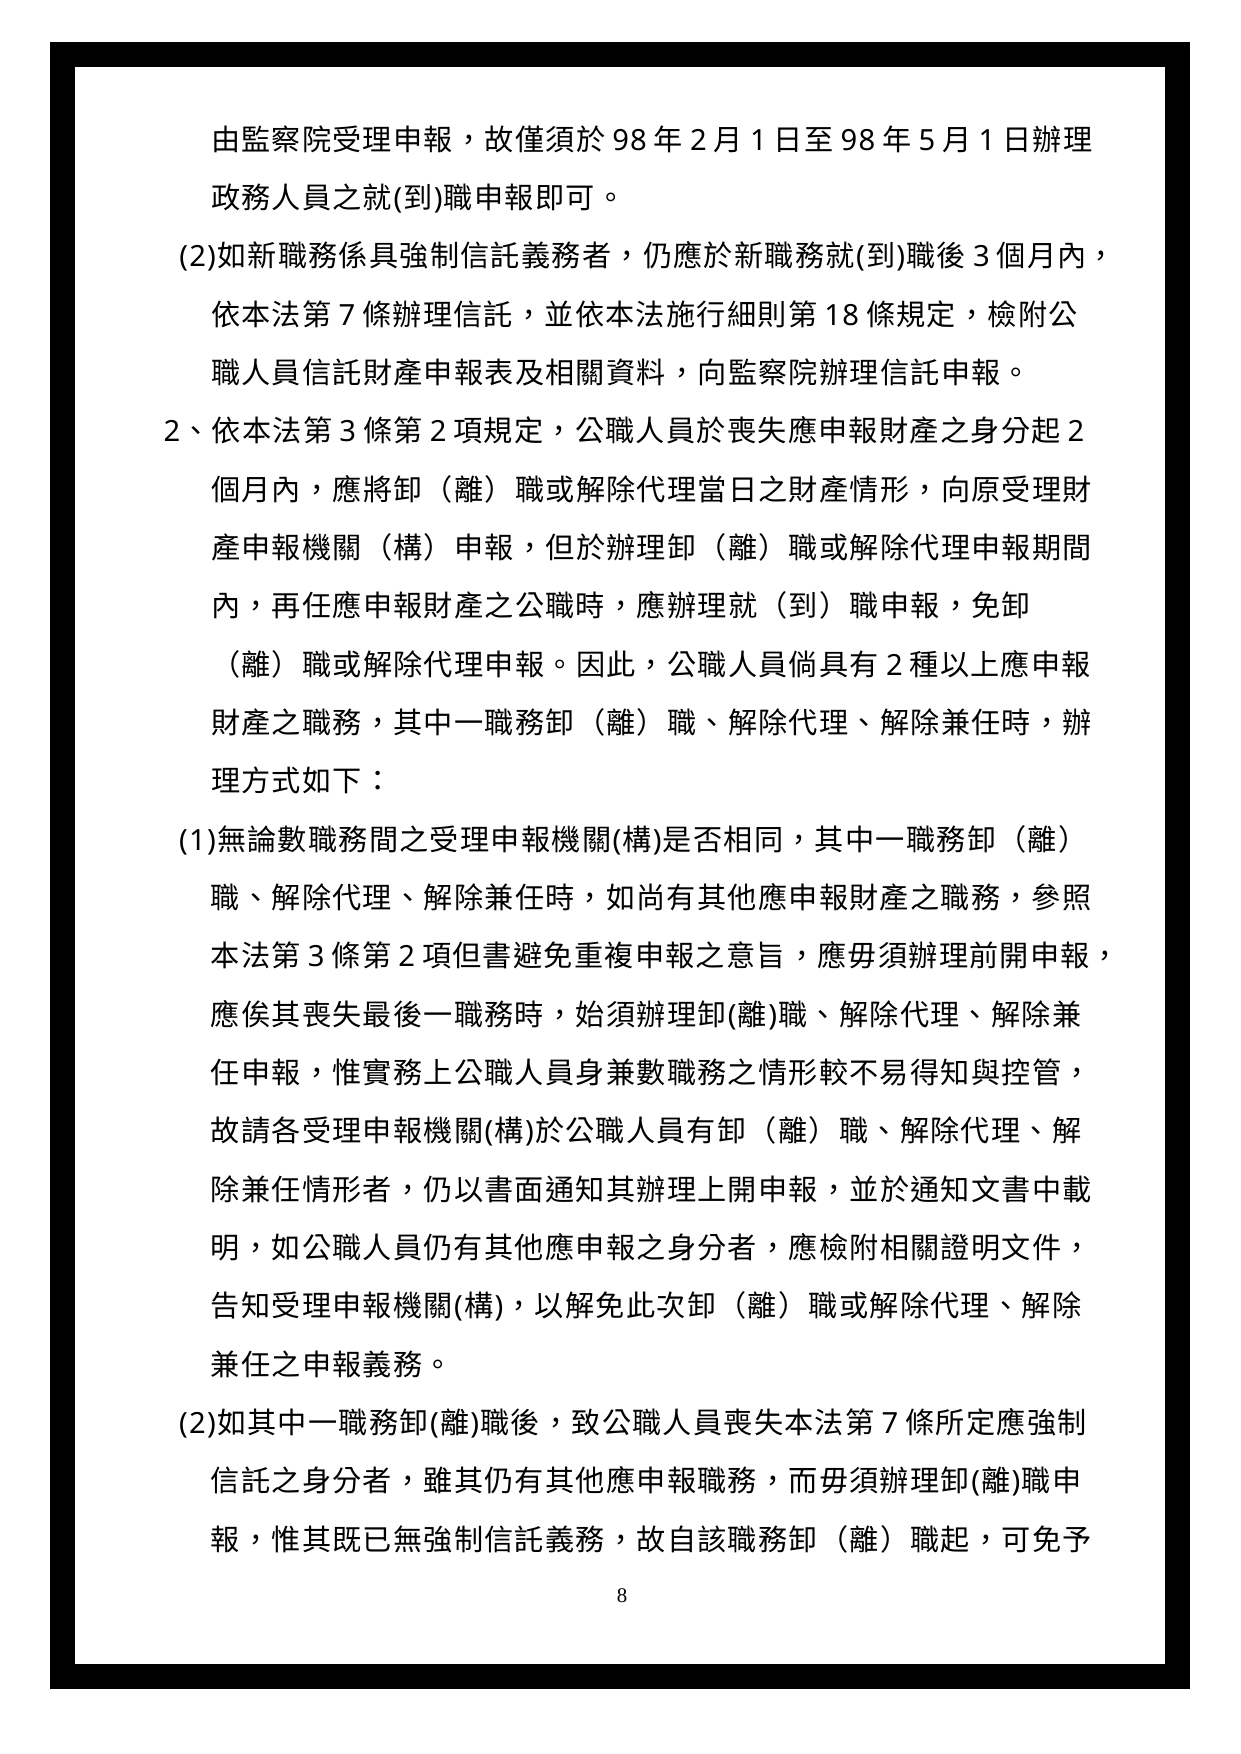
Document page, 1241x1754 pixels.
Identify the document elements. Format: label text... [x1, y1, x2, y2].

text 2、依本法第3條第2項規定，公職人員於喪失應申報財產之身分起2個月內，應將卸（離）職或解除代理當日之財產情形，向原受理財產申報機關（構）申報，但於辦理卸（離）職或解除代理申報期間內，再任應申報財產之公職時，應辦理就（到）職申報，免卸（離）職或解除代理申報。因此，公職人員倘具有2種以上應申報財產之職務，其中一職務卸（離）職、解除代理、解除兼任時，辦理方式如下： [163, 395, 1092, 803]
text (2)如其中一職務卸(離)職後，致公職人員喪失本法第7條所定應強制信託之身分者，雖其仍有其他應申報職務，而毋須辦理卸(離)職申報，惟其既已無強制信託義務，故自該職務卸（離）職起，可免予 [179, 1387, 1092, 1562]
text (2)如新職務係具強制信託義務者，仍應於新職務就(到)職後3個月內，依本法第7條辦理信託，並依本法施行細則第18條規定，檢附公職人員信託財產申報表及相關資料，向監察院辦理信託申報。 [179, 220, 1092, 395]
text (1)無論數職務間之受理申報機關(構)是否相同，其中一職務卸（離）職、解除代理、解除兼任時，如尚有其他應申報財產之職務，參照本法第3條第2項但書避免重複申報之意旨，應毋須辦理前開申報，應俟其喪失最後一職務時，始須辦理卸(離)職、解除代理、解除兼任申報，惟實務上公職人員身兼數職務之情形較不易得知與控管，故請各受理申報機關(構)於公職人員有卸（離）職、解除代理、解除兼任情形者，仍以書面通知其辦理上開申報，並於通知文書中載明，如公職人員仍有其他應申報之身分者，應檢附相關證明文件，告知受理申報機關(構)，以解免此次卸（離）職或解除代理、解除兼任之申報義務。 [179, 803, 1092, 1387]
text (1)已具財產申報義務之公職人員，倘另取得(包含正式上任及兼任、代理)其他應申報財產身分之職務，或相同身分之另一職務（例如：已代表政府或公股出任董事者，再擔任另一私法人之公股董事），而新職務之受理申報機關(構)與原職務相同者，由於受理申報機關(構)並無變動，揆諸本法施行細則第9條第1項規定，無論新職務與原職務之申報期間有無重疊，新職務均不須再另行辦理就(到)職申報或兼任申報、代理申報，僅須於定期申報時，依本法施行細則第10條第1項但書規定，合併以同一申報表申報，並於申報表之服務機關欄敘明該2職務即可。例如：某政務人員於98年2月1日上任，應於98年5月1日前辦理就(到)職申報，惟其於98年6月1日復代表政府或公股擔任私法人之董事，由於前後2職務均由監察院受理申報，故僅須於98年2月1日至98年5月1日辦理政務人員之就(到)職申報即可。 [179, 103, 1092, 220]
